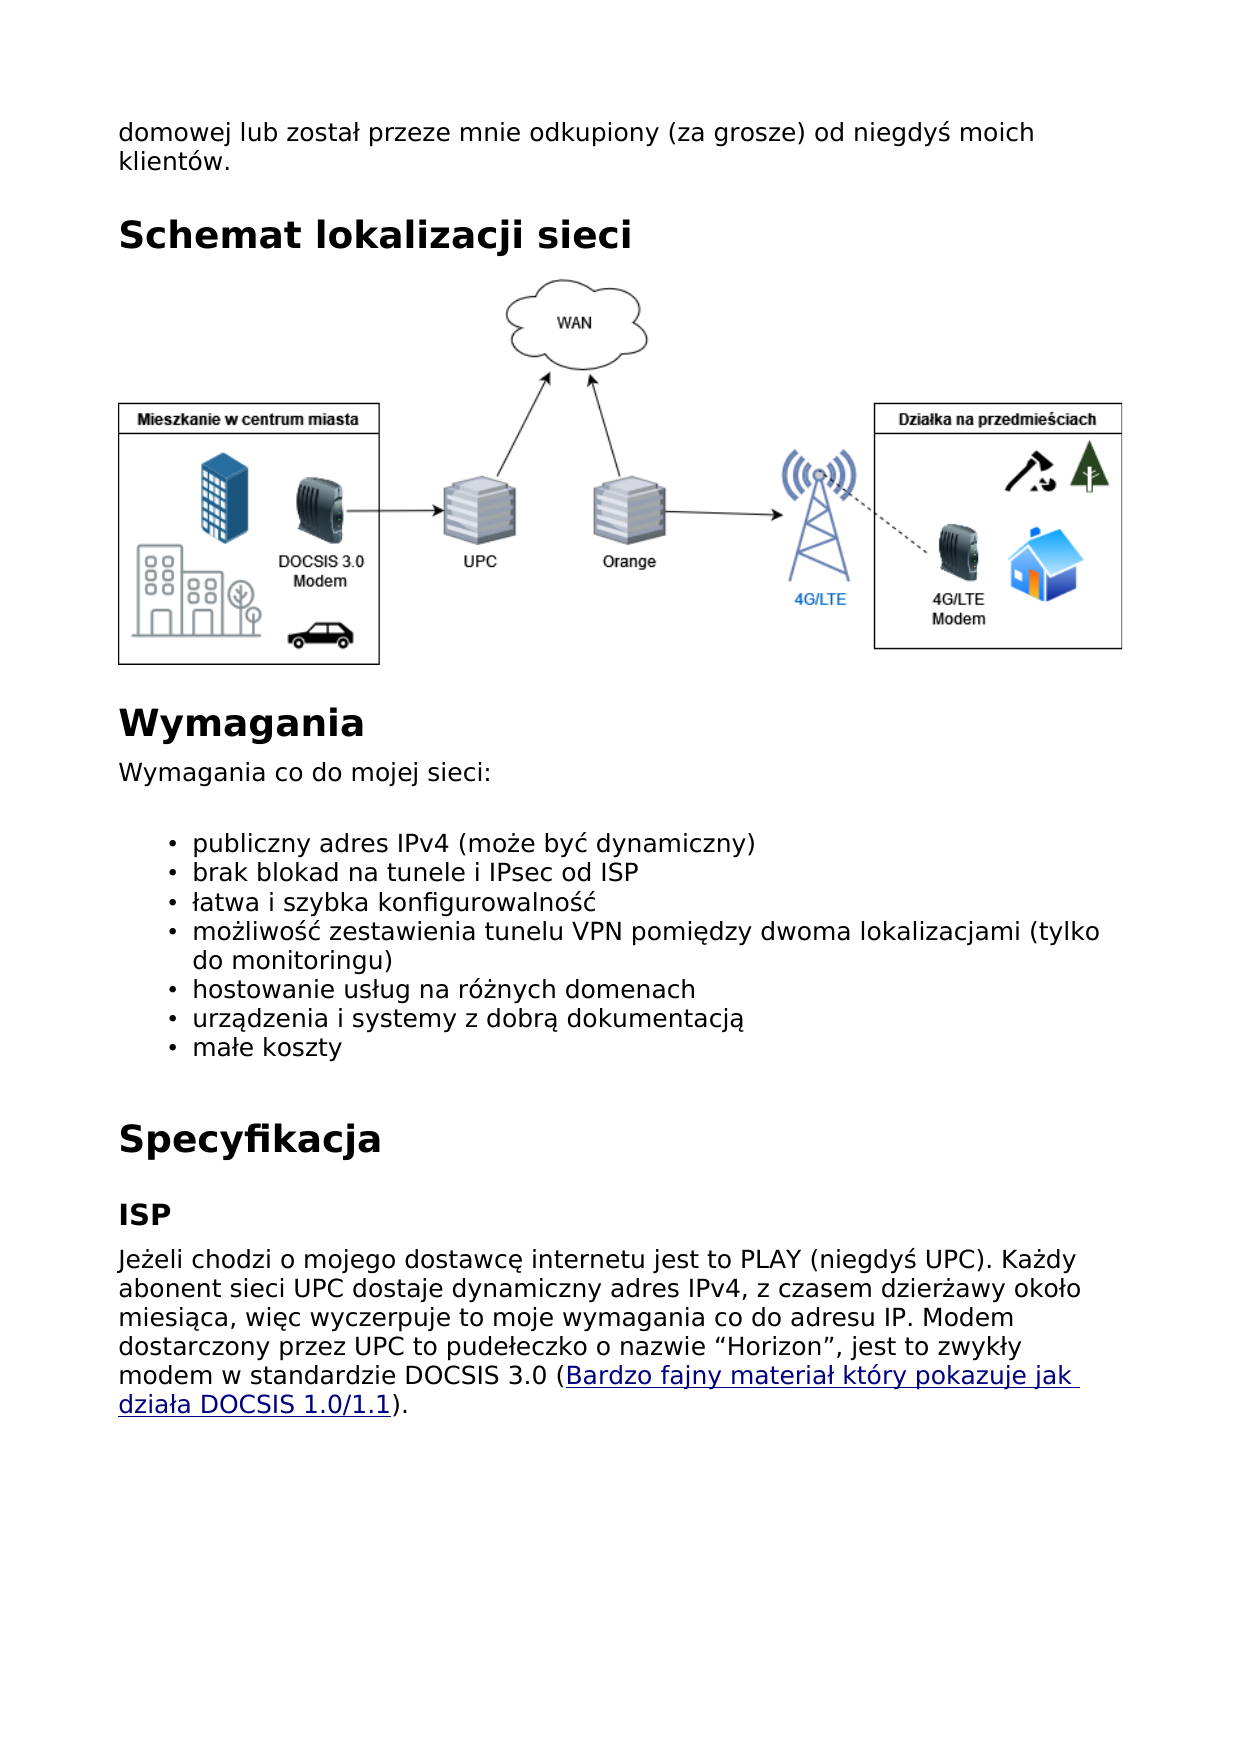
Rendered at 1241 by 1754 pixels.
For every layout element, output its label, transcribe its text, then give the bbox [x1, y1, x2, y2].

list możliwość zestawienia tunelu VPN pomiędzy dwoma lokalizacjami (tylko do monitoringu) [177, 917, 1122, 975]
subtitle ISP [118, 1198, 1122, 1232]
subtitle Schemat lokalizacji sieci [118, 214, 1122, 258]
text Wymagania co do mojej sieci: [118, 758, 1122, 787]
list urządzenia i systemy z dobrą dokumentacją [177, 1004, 1122, 1033]
list hostowanie usług na różnych domenach [177, 975, 1122, 1004]
list publiczny adres IPv4 (może być dynamiczny) [177, 829, 1122, 858]
list brak blokad na tunele i IPsec od ISP [177, 858, 1122, 888]
list małe koszty [177, 1033, 1122, 1063]
subtitle Specyfikacja [118, 1117, 1122, 1161]
text domowej lub został przeze mnie odkupiony (za grosze) od niegdyś moich klientów. [118, 118, 1122, 176]
subtitle Wymagania [118, 702, 1122, 746]
text Jeżeli chodzi o mojego dostawcę internetu jest to PLAY (niegdyś UPC). Każdy abonent sieci UPC dostaje dynamiczny adres IPv4, z czasem dzierżawy około miesiąca, więc wyczerpuje to moje wymagania co do adresu IP. Modem dostarczony przez UPC to pudełeczko o nazwie “Horizon”, jest to zwykły modem w standardzie DOCSIS 3.0 (Bardzo fajny materiał który pokazuje jak działa DOCSIS 1.0/1.1). [118, 1245, 1122, 1420]
picture [118, 270, 1123, 665]
list łatwa i szybka konfigurowalność [177, 888, 1122, 917]
